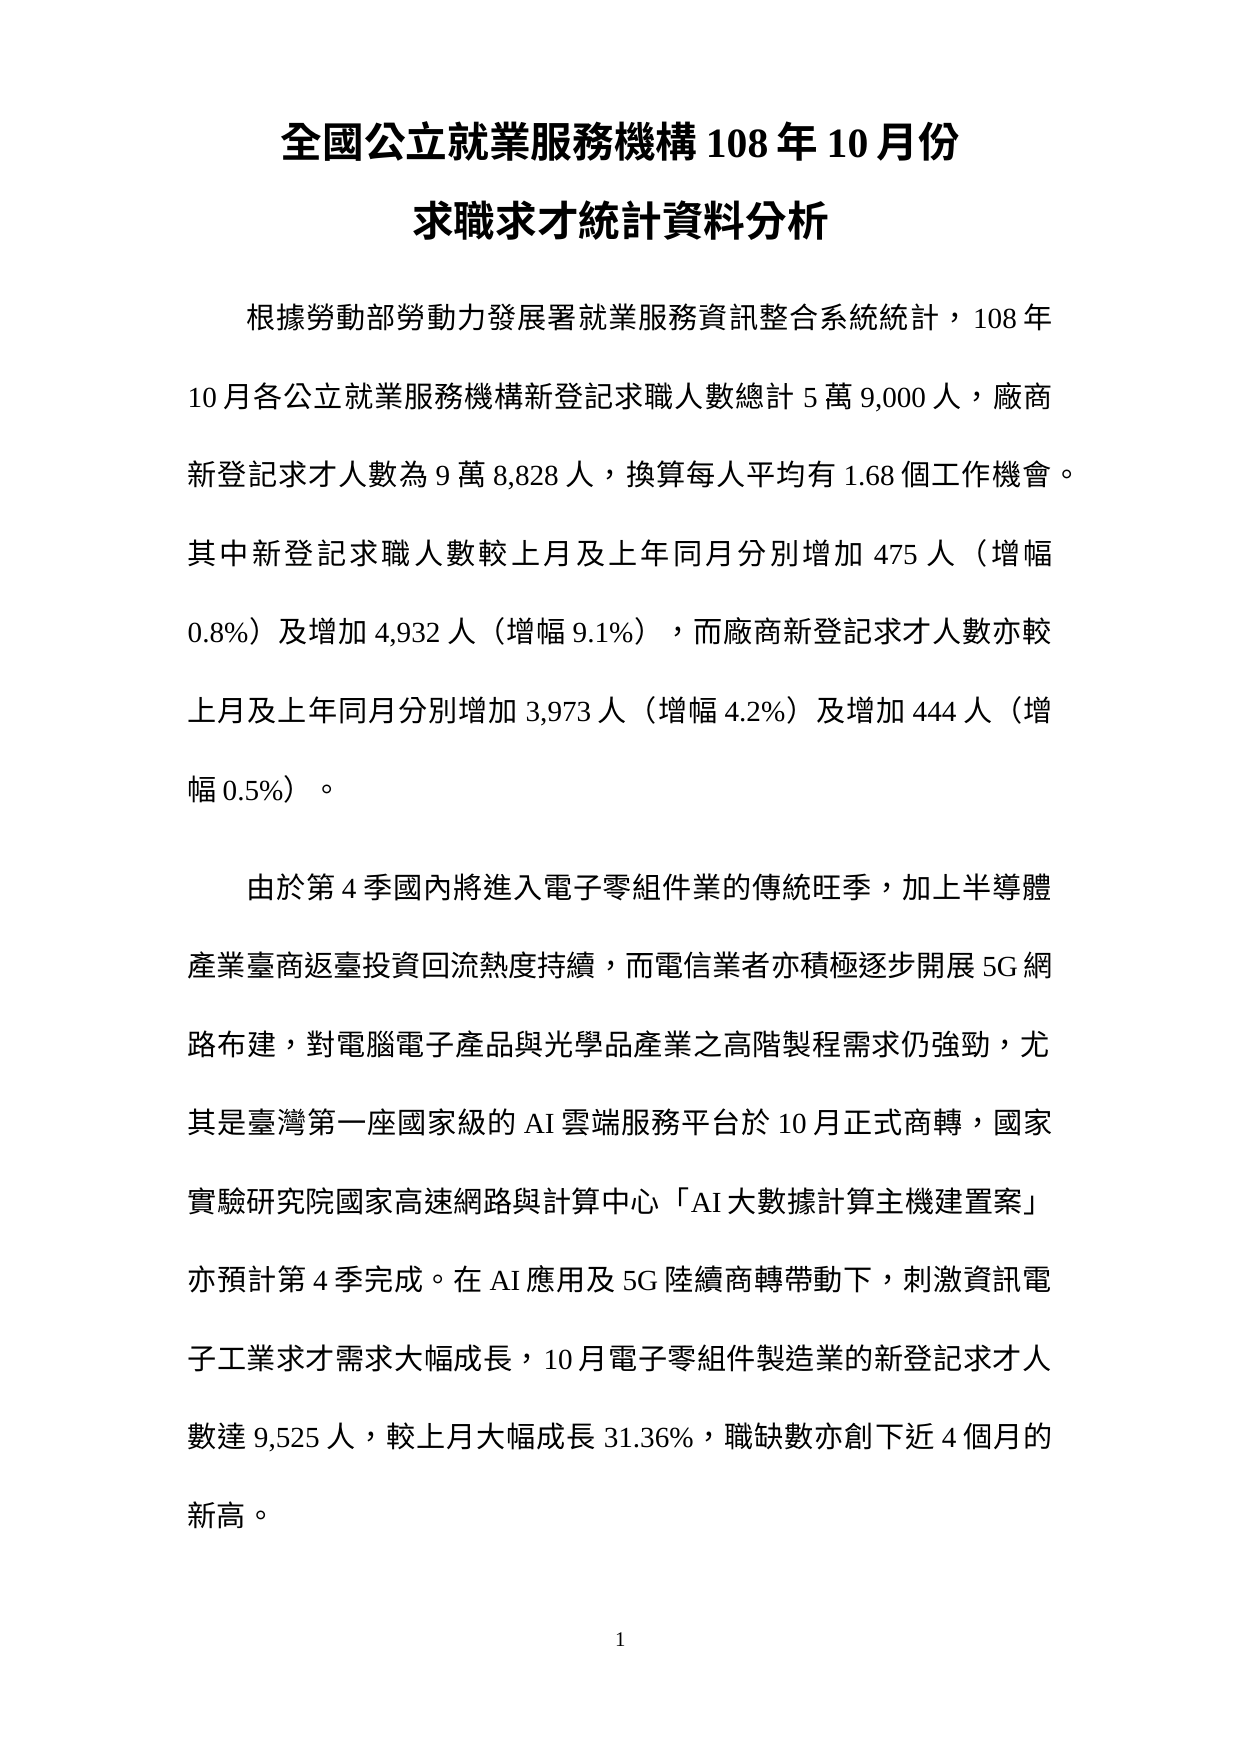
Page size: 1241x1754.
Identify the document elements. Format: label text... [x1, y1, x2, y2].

text 全國公立就業服務機構108年10月份 [187, 100, 1053, 179]
text 求職求才統計資料分析 [187, 179, 1053, 257]
text 根據勞動部勞動力發展署就業服務資訊整合系統統計，108年10月各公立就業服務機構新登記求職人數總計5萬9,000人，廠商新登記求才人數為9萬8,828人，換算每人平均有1.68個工作機會。其中新登記求職人數較上月及上年同月分別增加475人（增幅0.8%）及增加4,932人（增幅9.1%），而廠商新登記求才人數亦較上月及上年同月分別增加3,973人（增幅4.2%）及增加444人（增幅0.5%）。 [187, 277, 1053, 827]
text 由於第4季國內將進入電子零組件業的傳統旺季，加上半導體產業臺商返臺投資回流熱度持續，而電信業者亦積極逐步開展5G網路布建，對電腦電子產品與光學品產業之高階製程需求仍強勁，尤其是臺灣第一座國家級的AI雲端服務平台於10月正式商轉，國家實驗研究院國家高速網路與計算中心「AI大數據計算主機建置案」亦預計第4季完成。在AI應用及5G陸續商轉帶動下，刺激資訊電子工業求才需求大幅成長，10月電子零組件製造業的新登記求才人數達9,525人，較上月大幅成長31.36%，職缺數亦創下近4個月的新高。 [187, 846, 1053, 1553]
